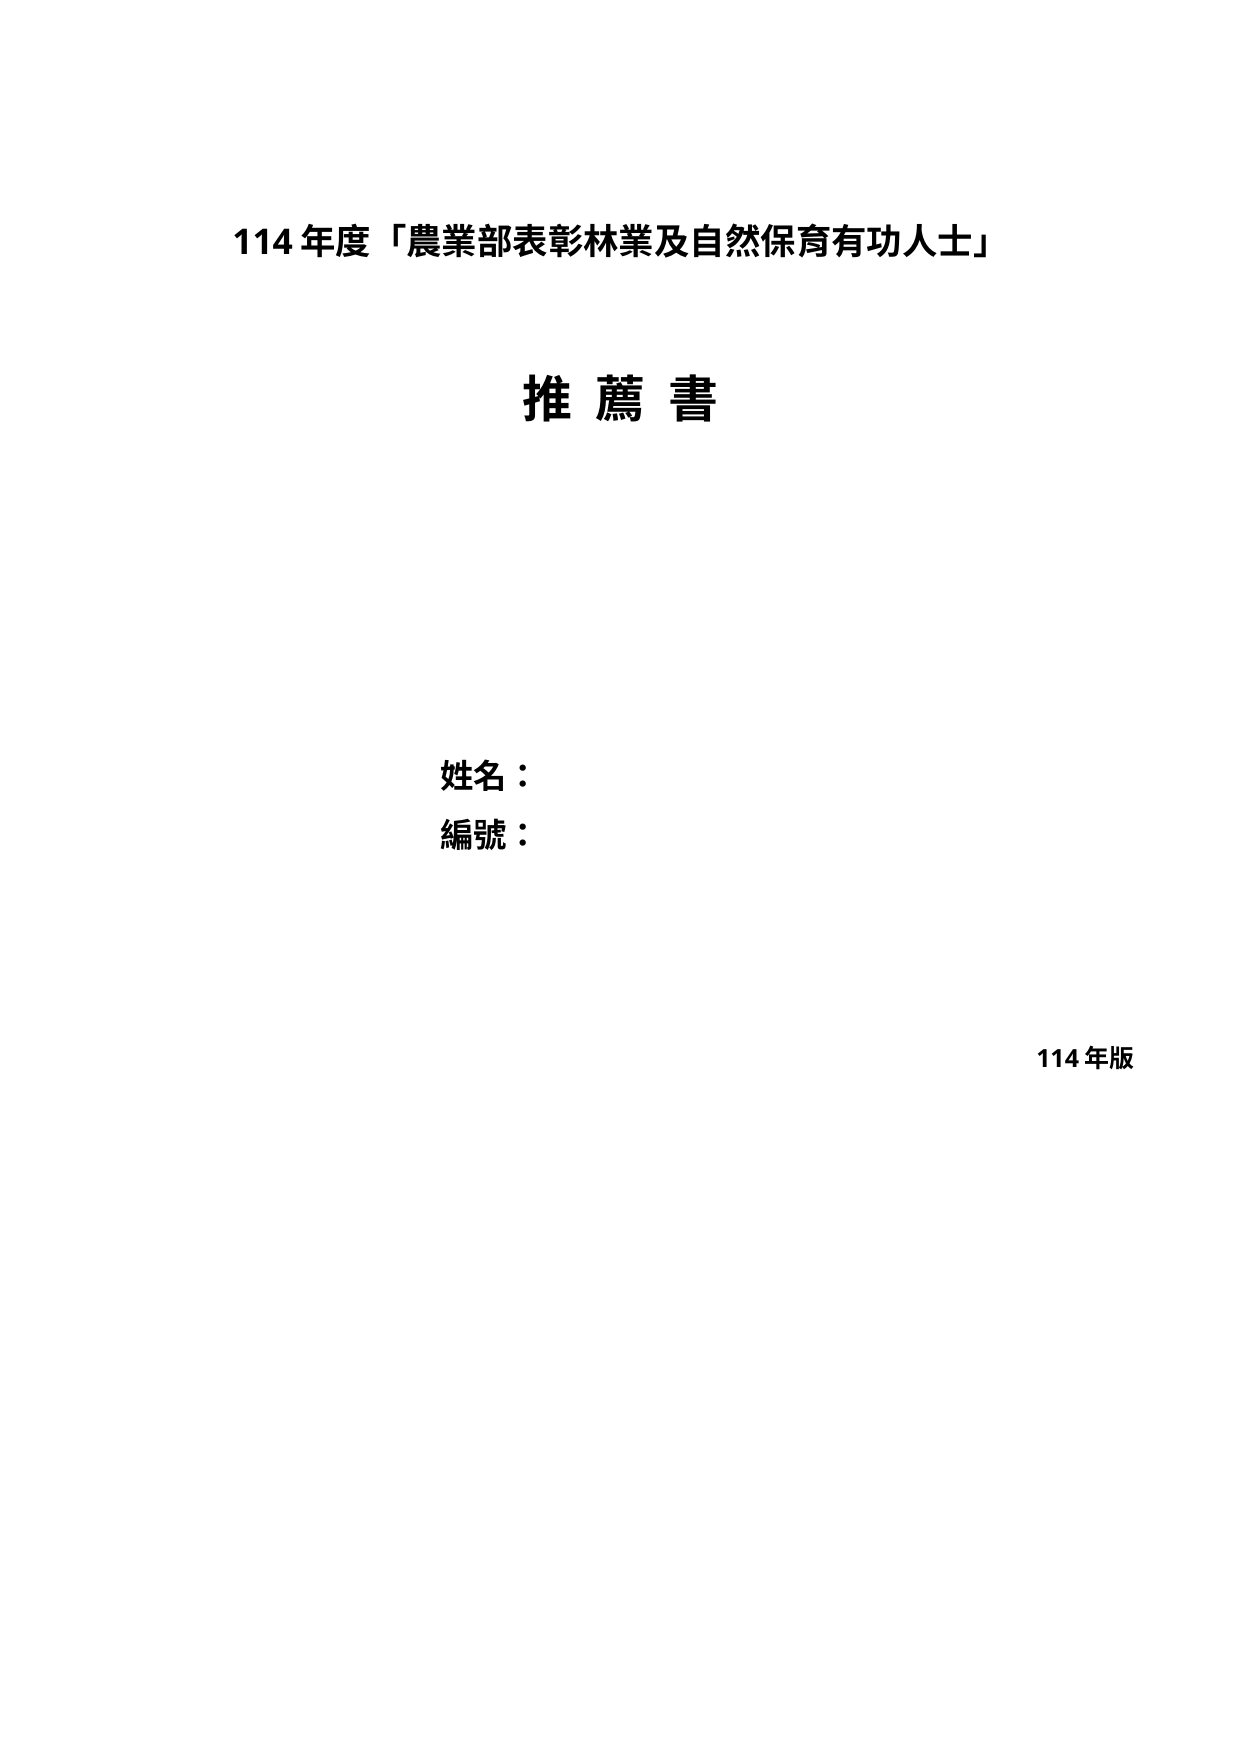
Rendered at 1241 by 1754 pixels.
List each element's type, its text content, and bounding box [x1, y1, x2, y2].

text 姓名： [106, 750, 1134, 798]
text 推 薦 書 [106, 359, 1134, 432]
text 114年度「農業部表彰林業及自然保育有功人士」 [106, 214, 1134, 265]
text 編號： [106, 808, 1134, 857]
text 114年版 [106, 1038, 1134, 1074]
